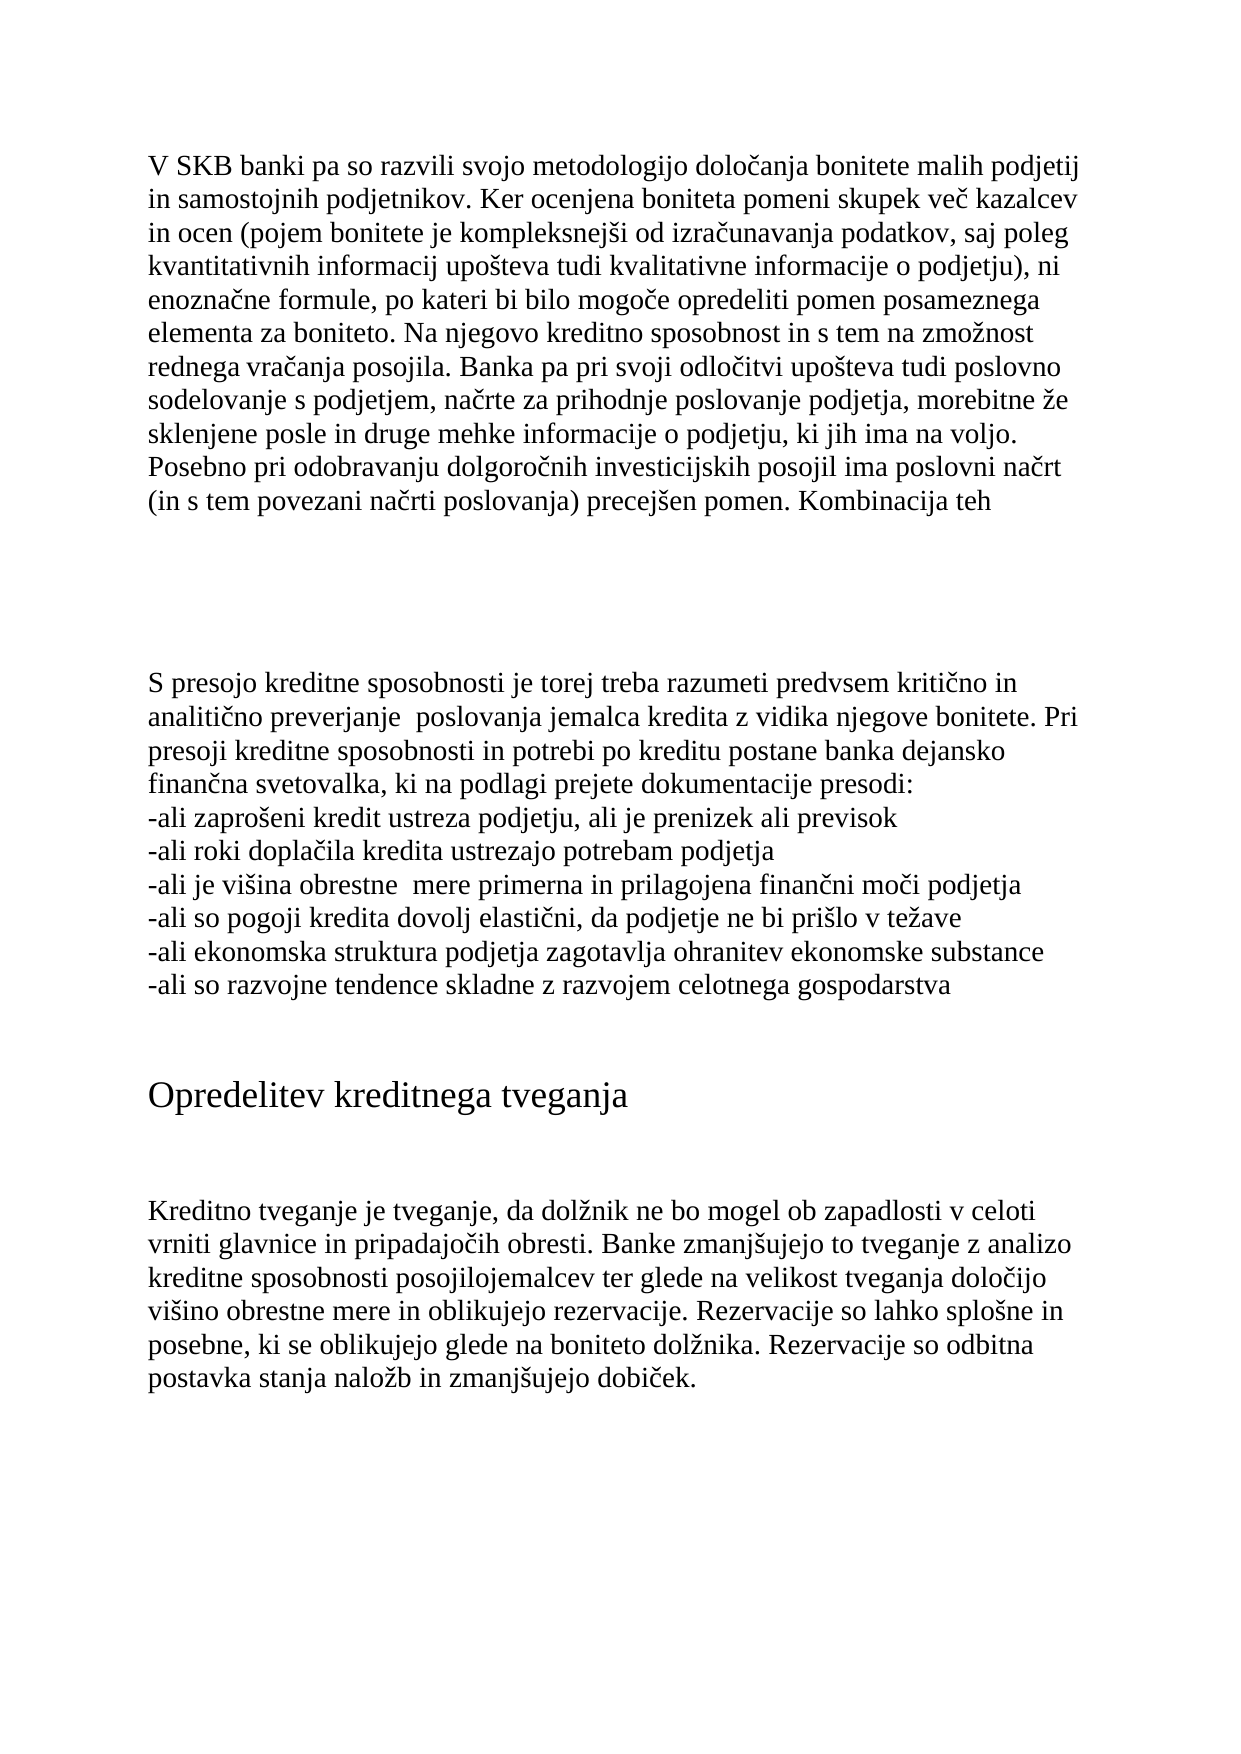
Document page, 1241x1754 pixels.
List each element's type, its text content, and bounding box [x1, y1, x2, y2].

text V SKB banki pa so razvili svojo metodologijo določanja bonitete malih podjetij in samostojnih podjetnikov. Ker ocenjena boniteta pomeni skupek več kazalcev in ocen (pojem bonitete je kompleksnejši od izračunavanja podatkov, saj poleg kvantitativnih informacij upošteva tudi kvalitativne informacije o podjetju), ni enoznačne formule, po kateri bi bilo mogoče opredeliti pomen posameznega elementa za boniteto. Na njegovo kreditno sposobnost in s tem na zmožnost rednega vračanja posojila. Banka pa pri svoji odločitvi upošteva tudi poslovno sodelovanje s podjetjem, načrte za prihodnje poslovanje podjetja, morebitne že sklenjene posle in druge mehke informacije o podjetju, ki jih ima na voljo. Posebno pri odobravanju dolgoročnih investicijskih posojil ima poslovni načrt (in s tem povezani načrti poslovanja) precejšen pomen. Kombinacija teh [148, 148, 1093, 517]
text -ali je višina obrestne mere primerna in prilagojena finančni moči podjetja [148, 867, 1093, 900]
text -ali ekonomska struktura podjetja zagotavlja ohranitev ekonomske substance [148, 934, 1093, 967]
text Kreditno tveganje je tveganje, da dolžnik ne bo mogel ob zapadlosti v celoti vrniti glavnice in pripadajočih obresti. Banke zmanjšujejo to tveganje z analizo kreditne sposobnosti posojilojemalcev ter glede na velikost tveganja določijo višino obrestne mere in oblikujejo rezervacije. Rezervacije so lahko splošne in posebne, ki se oblikujejo glede na boniteto dolžnika. Rezervacije so odbitna postavka stanja naložb in zmanjšujejo dobiček. [148, 1193, 1093, 1394]
text -ali so razvojne tendence skladne z razvojem celotnega gospodarstva [148, 967, 1093, 1001]
text S presojo kreditne sposobnosti je torej treba razumeti predvsem kritično in analitično preverjanje poslovanja jemalca kredita z vidika njegove bonitete. Pri presoji kreditne sposobnosti in potrebi po kreditu postane banka dejansko finančna svetovalka, ki na podlagi prejete dokumentacije presodi: [148, 666, 1093, 800]
text -ali zaprošeni kredit ustreza podjetju, ali je prenizek ali previsok [148, 800, 1093, 833]
subtitle Opredelitev kreditnega tveganja [148, 1073, 1093, 1116]
text -ali roki doplačila kredita ustrezajo potrebam podjetja [148, 833, 1093, 867]
text -ali so pogoji kredita dovolj elastični, da podjetje ne bi prišlo v težave [148, 900, 1093, 934]
